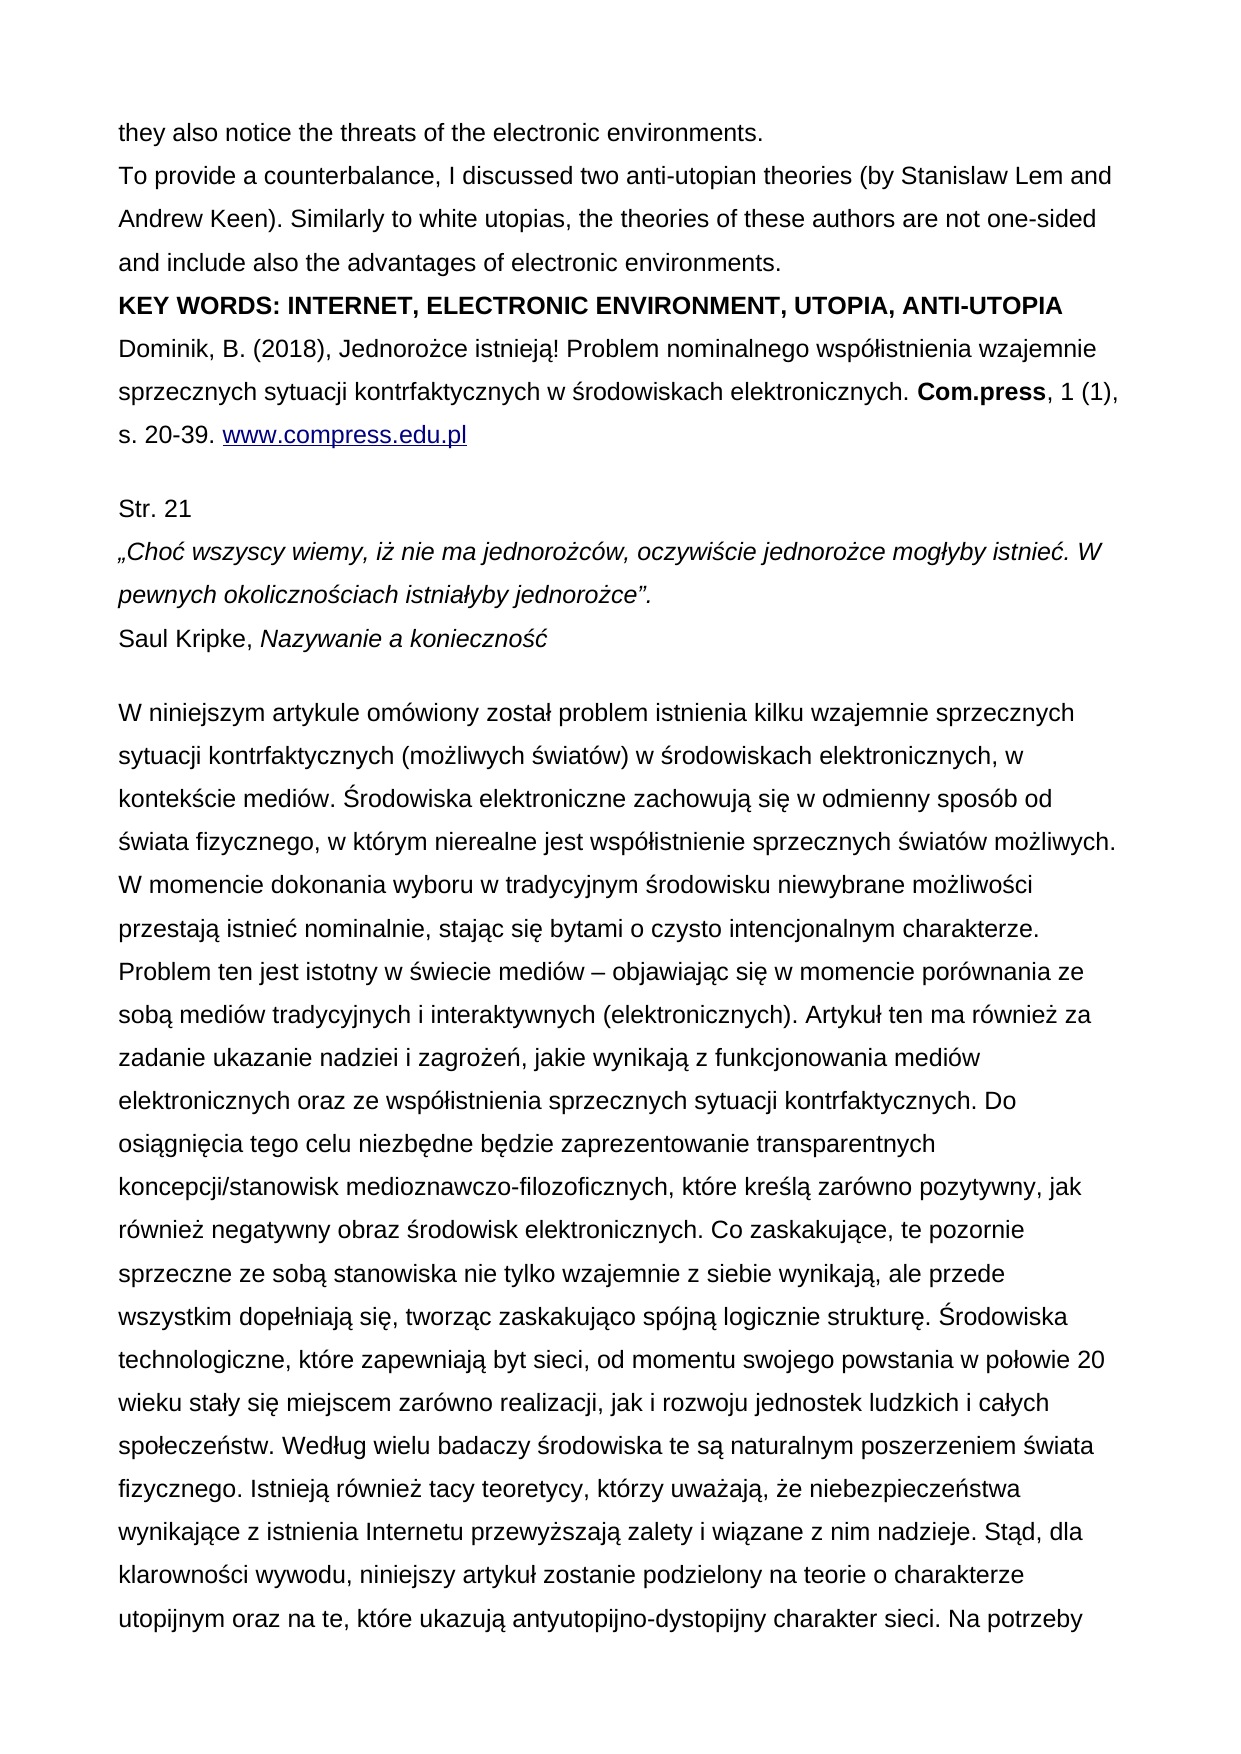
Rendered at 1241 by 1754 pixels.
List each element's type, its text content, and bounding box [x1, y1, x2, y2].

text Str. 21 [118, 494, 1122, 523]
text W niniejszym artykule omówiony został problem istnienia kilku wzajemnie sprzecznych sytuacji kontrfaktycznych (możliwych światów) w środowiskach elektronicznych, w kontekście mediów. Środowiska elektroniczne zachowują się w odmienny sposób od świata fizycznego, w którym nierealne jest współistnienie sprzecznych światów możliwych. W momencie dokonania wyboru w tradycyjnym środowisku niewybrane możliwości przestają istnieć nominalnie, stając się bytami o czysto intencjonalnym charakterze. Problem ten jest istotny w świecie mediów – objawiając się w momencie porównania ze sobą mediów tradycyjnych i interaktywnych (elektronicznych). Artykuł ten ma również za zadanie ukazanie nadziei i zagrożeń, jakie wynikają z funkcjonowania mediów elektronicznych oraz ze współistnienia sprzecznych sytuacji kontrfaktycznych. Do osiągnięcia tego celu niezbędne będzie zaprezentowanie transparentnych koncepcji/stanowisk medioznawczo-filozoficznych, które kreślą zarówno pozytywny, jak również negatywny obraz środowisk elektronicznych. Co zaskakujące, te pozornie sprzeczne ze sobą stanowiska nie tylko wzajemnie z siebie wynikają, ale przede wszystkim dopełniają się, tworząc zaskakująco spójną logicznie strukturę. Środowiska technologiczne, które zapewniają byt sieci, od momentu swojego powstania w połowie 20 wieku stały się miejscem zarówno realizacji, jak i rozwoju jednostek ludzkich i całych społeczeństw. Według wielu badaczy środowiska te są naturalnym poszerzeniem świata fizycznego. Istnieją również tacy teoretycy, którzy uważają, że niebezpieczeństwa wynikające z istnienia Internetu przewyższają zalety i wiązane z nim nadzieje. Stąd, dla klarowności wywodu, niniejszy artykuł zostanie podzielony na teorie o charakterze utopijnym oraz na te, które ukazują antyutopijno-dystopijny charakter sieci. Na potrzeby [118, 698, 1122, 1632]
text Dominik, B. (2018), Jednorożce istnieją! Problem nominalnego współistnienia wzajemnie sprzecznych sytuacji kontrfaktycznych w środowiskach elektronicznych. Com.press, 1 (1), s. 20-39. www.compress.edu.pl [118, 334, 1122, 449]
text they also notice the threats of the electronic environments. [118, 118, 1122, 147]
text „Choć wszyscy wiemy, iż nie ma jednorożców, oczywiście jednorożce mogłyby istnieć. W pewnych okolicznościach istniałyby jednorożce”. [118, 537, 1122, 609]
text Saul Kripke, Nazywanie a konieczność [118, 624, 1122, 652]
text To provide a counterbalance, I discussed two anti-utopian theories (by Stanislaw Lem and Andrew Keen). Similarly to white utopias, the theories of these authors are not one-sided and include also the advantages of electronic environments. [118, 161, 1122, 276]
text KEY WORDS: INTERNET, ELECTRONIC ENVIRONMENT, UTOPIA, ANTI-UTOPIA [118, 291, 1122, 319]
